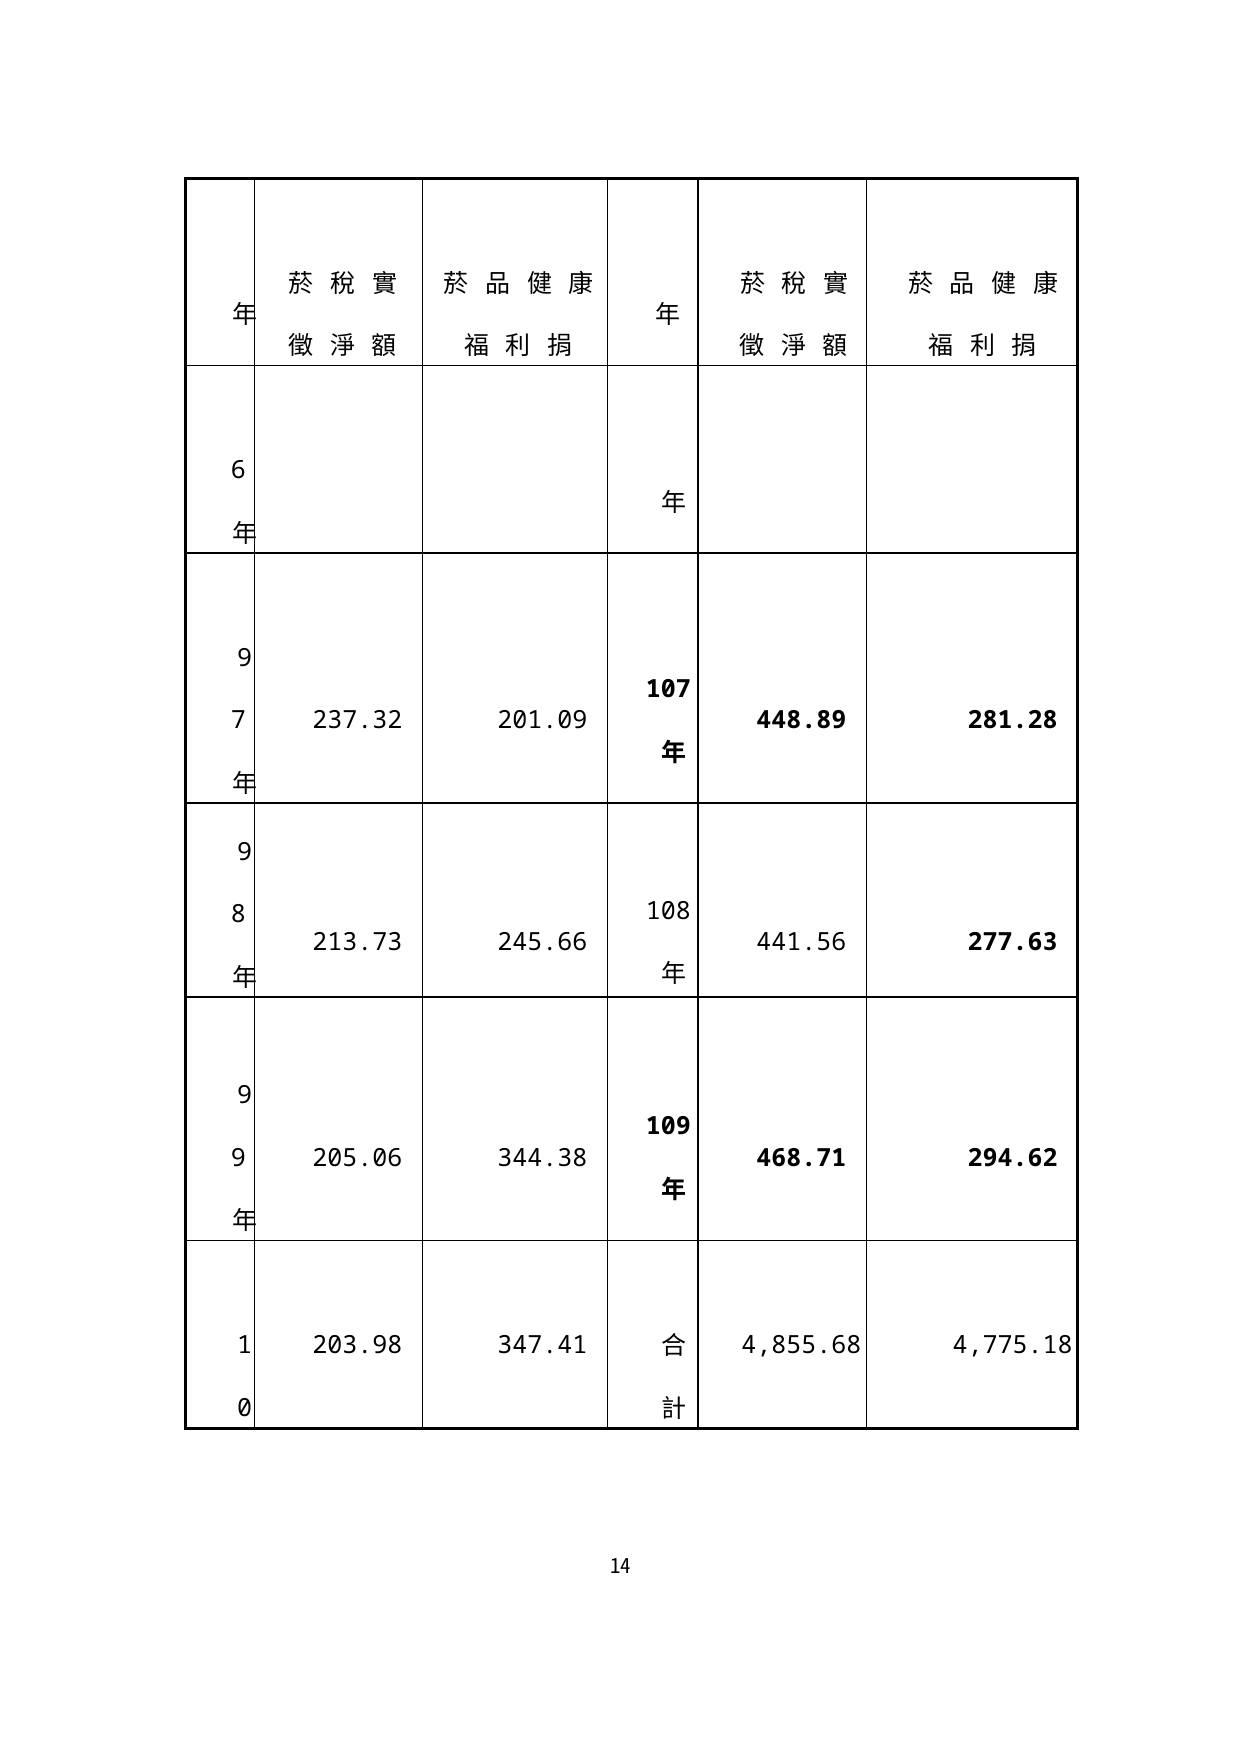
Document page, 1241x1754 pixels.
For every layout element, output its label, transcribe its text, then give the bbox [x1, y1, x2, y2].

table_cell 344.38 [423, 998, 607, 1240]
table_cell [699, 366, 866, 552]
table_cell 98年 [187, 804, 254, 996]
table_cell 107年 [608, 554, 697, 802]
table_cell 108年 [608, 804, 697, 996]
table_cell [423, 366, 607, 552]
table_cell [867, 366, 1076, 552]
table_cell 201.09 [423, 554, 607, 802]
table_cell 441.56 [699, 804, 866, 996]
table_cell 96年 [187, 366, 254, 552]
table_cell 237.32 [255, 554, 422, 802]
table_cell 109年 [608, 998, 697, 1240]
table_cell 213.73 [255, 804, 422, 996]
table_cell 245.66 [423, 804, 607, 996]
table_cell 448.89 [699, 554, 866, 802]
table_cell 4,775.18 [867, 1241, 1076, 1427]
table_cell 205.06 [255, 998, 422, 1240]
table_cell 4,855.68 [699, 1241, 866, 1427]
table_cell 468.71 [699, 998, 866, 1240]
table_cell 100年 [187, 1241, 254, 1427]
table_header 年 [608, 180, 697, 365]
table_cell 294.62 [867, 998, 1076, 1240]
table_cell 99年 [187, 998, 254, 1240]
table_cell 年 [608, 366, 697, 552]
table_cell 281.28 [867, 554, 1076, 802]
table_header 菸品健康福利捐 [423, 180, 607, 365]
table_header 菸稅實徵淨額 [255, 180, 422, 365]
table_cell 合計 [608, 1241, 697, 1427]
table_header 年 [187, 180, 254, 365]
table_header 菸品健康福利捐 [867, 180, 1076, 365]
table_header 菸稅實徵淨額 [699, 180, 866, 365]
table_cell 203.98 [255, 1241, 422, 1427]
table_cell 347.41 [423, 1241, 607, 1427]
table_cell 277.63 [867, 804, 1076, 996]
table_cell [255, 366, 422, 552]
table_cell 97年 [187, 554, 254, 802]
